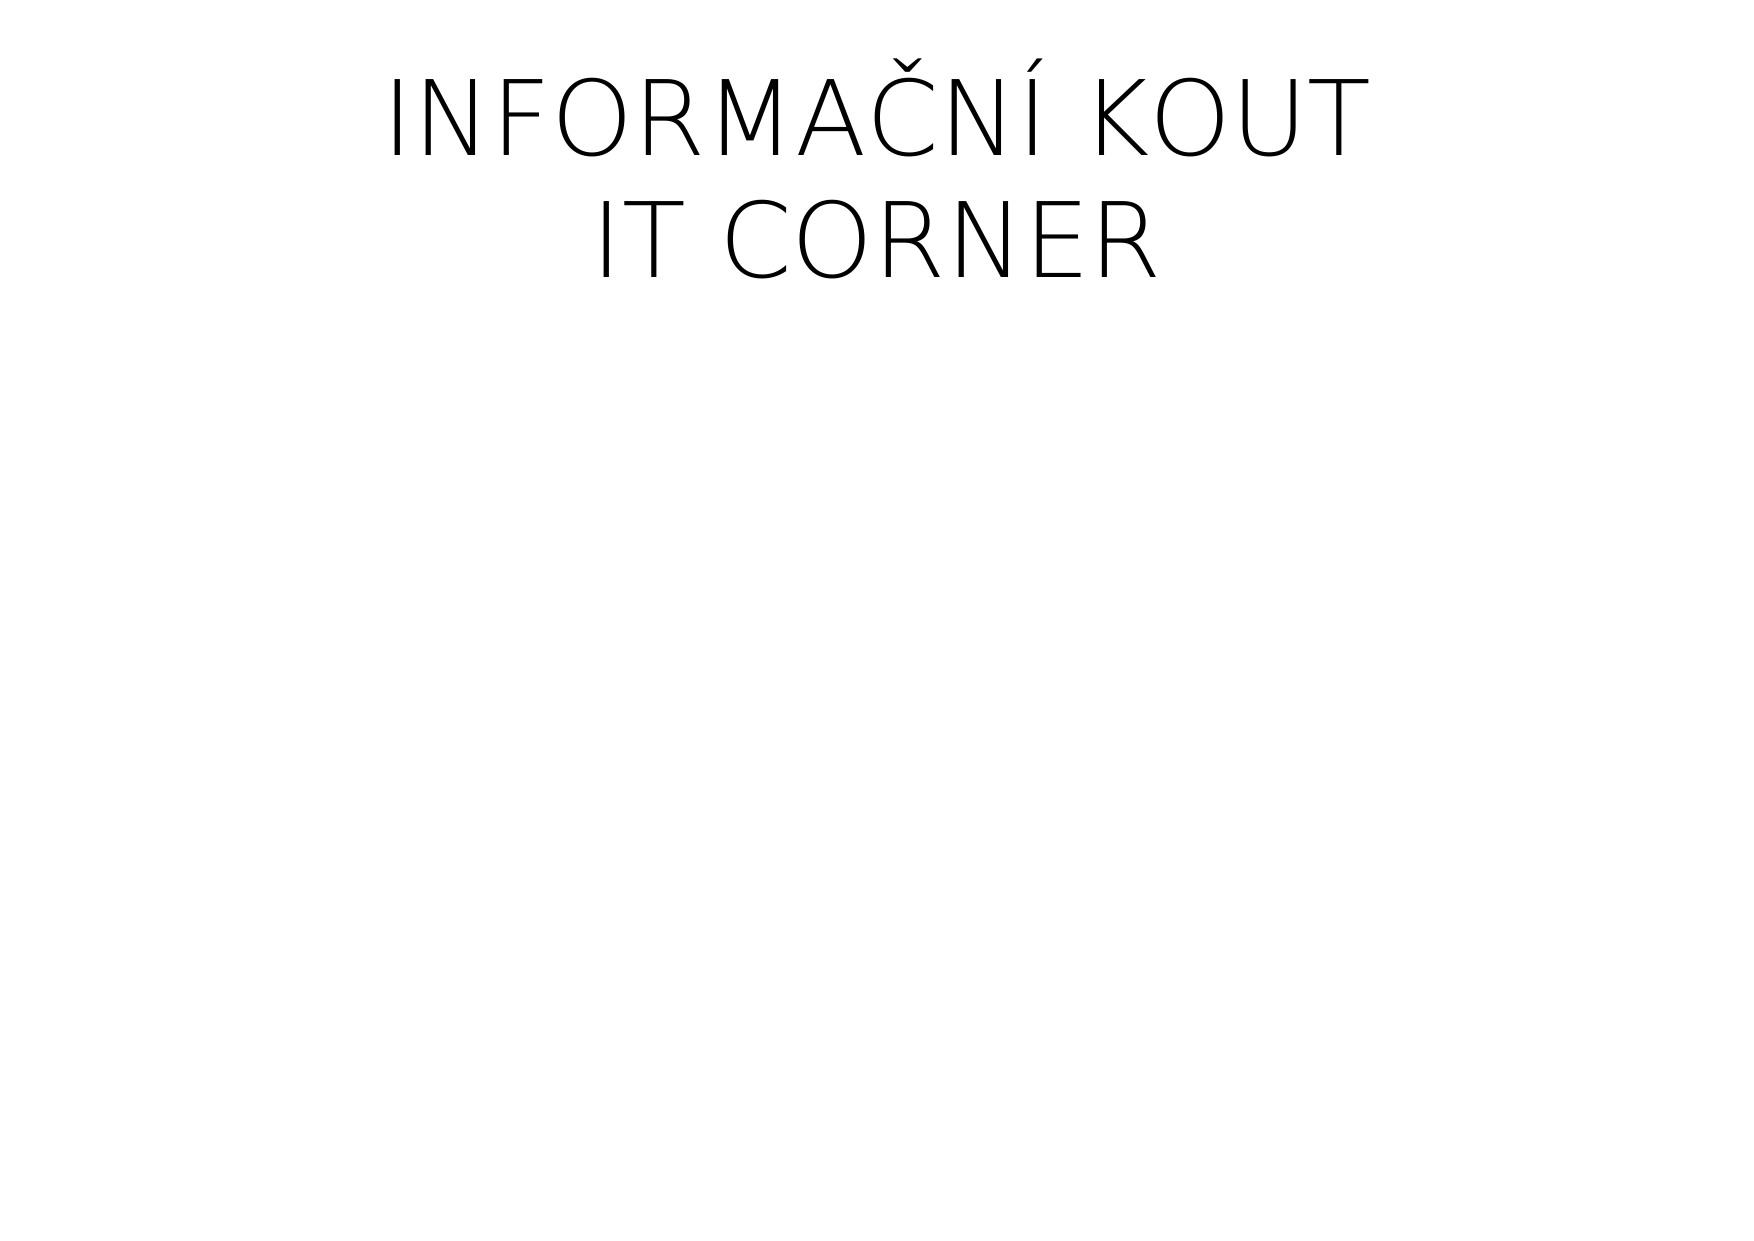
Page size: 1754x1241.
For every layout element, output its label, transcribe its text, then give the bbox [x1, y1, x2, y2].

text INFORMAČNÍ KOUT [59, 59, 1695, 180]
text IT CORNER [59, 180, 1695, 302]
